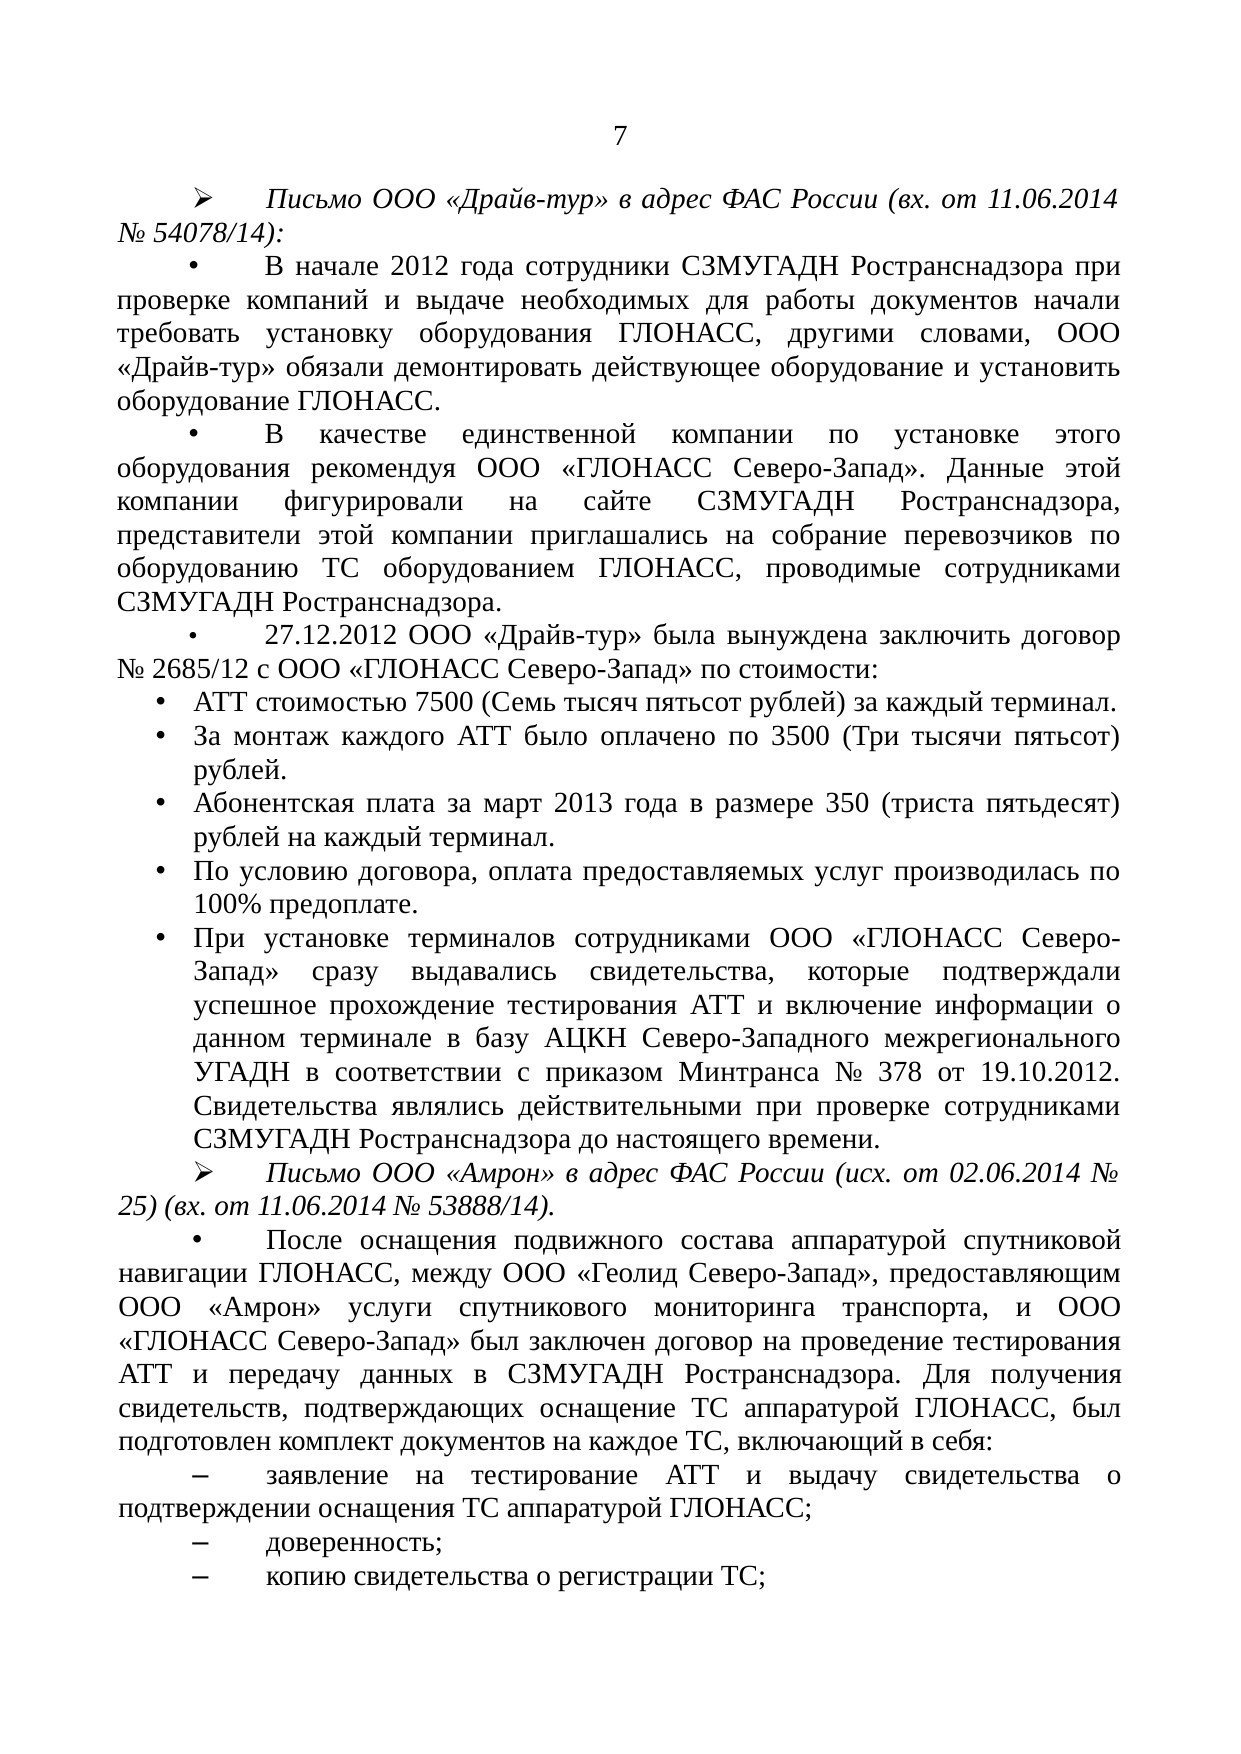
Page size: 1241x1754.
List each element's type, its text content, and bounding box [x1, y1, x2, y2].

list В начале 2012 года сотрудники СЗМУГАДН Ространснадзора при проверке компаний и выдаче необходимых для работы документов начали требовать установку оборудования ГЛОНАСС, другими словами, ООО «Драйв-тур» обязали демонтировать действующее оборудование и установить оборудование ГЛОНАСС. [117, 248, 1122, 416]
list АТТ стоимостью 7500 (Семь тысяч пятьсот рублей) за каждый терминал. [156, 684, 1122, 718]
list При установке терминалов сотрудниками ООО «ГЛОНАСС Северо-Запад» сразу выдавались свидетельства, которые подтверждали успешное прохождение тестирования АТТ и включение информации о данном терминале в базу АЦКН Северо-Западного межрегионального УГАДН в соответствии с приказом Минтранса № 378 от 19.10.2012. Свидетельства являлись действительными при проверке сотрудниками СЗМУГАДН Ространснадзора до настоящего времени. [156, 920, 1122, 1155]
list Абонентская плата за март 2013 года в размере 350 (триста пятьдесят) рублей на каждый терминал. [156, 785, 1122, 853]
list В качестве единственной компании по установке этого оборудования рекомендуя ООО «ГЛОНАСС Северо-Запад». Данные этой компании фигурировали на сайте СЗМУГАДН Ространснадзора, представители этой компании приглашались на собрание перевозчиков по оборудованию ТС оборудованием ГЛОНАСС, проводимые сотрудниками СЗМУГАДН Ространснадзора. [117, 416, 1122, 617]
list заявление на тестирование АТТ и выдачу свидетельства о подтверждении оснащения ТС аппаратурой ГЛОНАСС; [118, 1457, 1122, 1524]
list После оснащения подвижного состава аппаратурой спутниковой навигации ГЛОНАСС, между ООО «Геолид Северо-Запад», предоставляющим ООО «Амрон» услуги спутникового мониторинга транспорта, и ООО «ГЛОНАСС Северо-Запад» был заключен договор на проведение тестирования АТТ и передачу данных в СЗМУГАДН Ространснадзора. Для получения свидетельств, подтверждающих оснащение ТС аппаратурой ГЛОНАСС, был подготовлен комплект документов на каждое ТС, включающий в себя: [118, 1222, 1122, 1457]
list По условию договора, оплата предоставляемых услуг производилась по 100% предоплате. [156, 853, 1122, 920]
list Письмо ООО «Драйв-тур» в адрес ФАС России (вх. от 11.06.2014 № 54078/14): [118, 181, 1122, 248]
list копию свидетельства о регистрации ТС; [118, 1558, 1122, 1591]
list Письмо ООО «Амрон» в адрес ФАС России (исх. от 02.06.2014 № 25) (вх. от 11.06.2014 № 53888/14). [118, 1155, 1122, 1222]
list 27.12.2012 ООО «Драйв-тур» была вынуждена заключить договор № 2685/12 c ООО «ГЛОНАСС Северо-Запад» по стоимости: [117, 617, 1122, 684]
list доверенность; [118, 1524, 1122, 1558]
list За монтаж каждого АТТ было оплачено по 3500 (Три тысячи пятьсот) рублей. [156, 718, 1122, 785]
